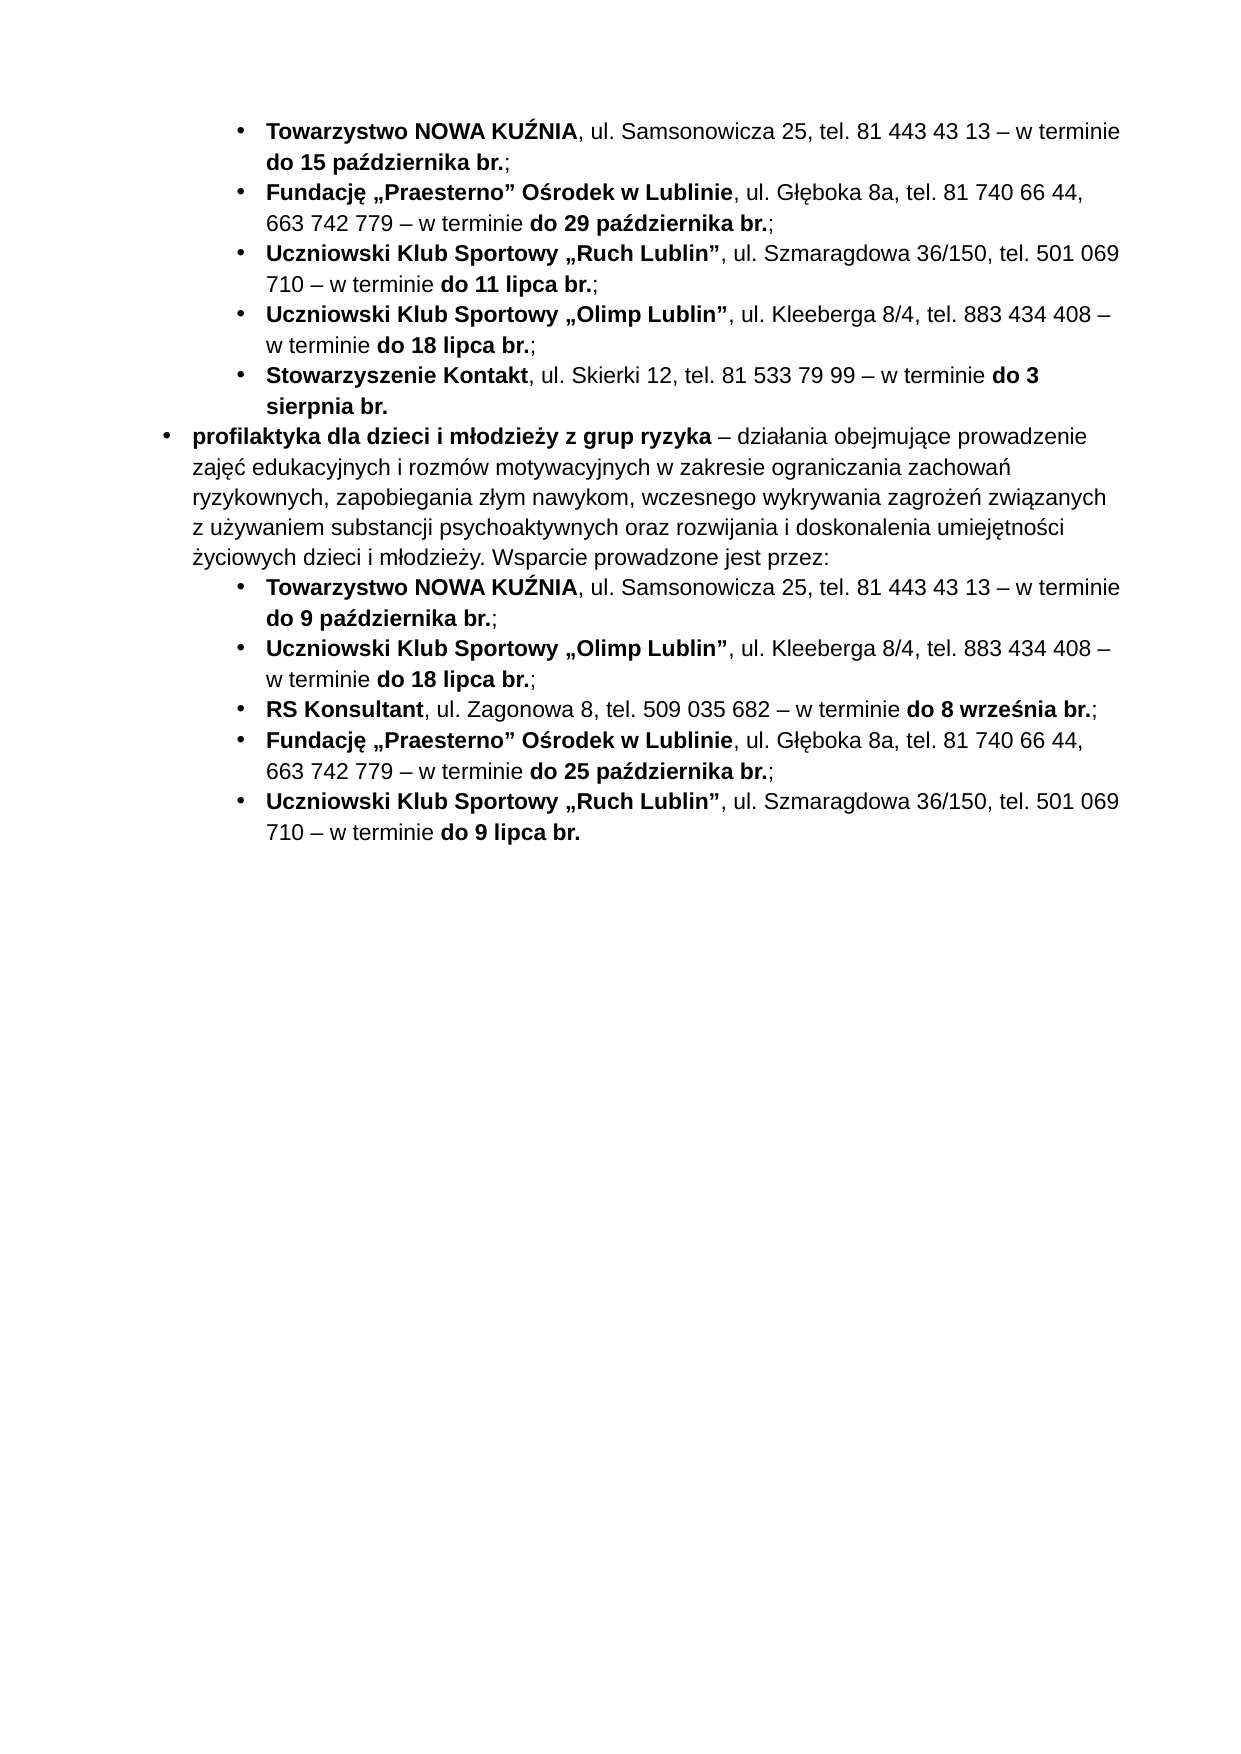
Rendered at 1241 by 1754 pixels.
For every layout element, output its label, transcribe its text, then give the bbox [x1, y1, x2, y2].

list Fundację „Praesterno” Ośrodek w Lublinie, ul. Głęboka 8a, tel. 81 740 66 44, 663 742 779 – w terminie do 29 października br.; [236, 179, 1122, 236]
list Uczniowski Klub Sportowy „Olimp Lublin”, ul. Kleeberga 8/4, tel. 883 434 408 – w terminie do 18 lipca br.; [236, 635, 1122, 692]
list Towarzystwo NOWA KUŹNIA, ul. Samsonowicza 25, tel. 81 443 43 13 – w terminie do 9 października br.; [236, 574, 1122, 631]
list Towarzystwo NOWA KUŹNIA, ul. Samsonowicza 25, tel. 81 443 43 13 – w terminie do 15 października br.; [236, 118, 1122, 175]
list Stowarzyszenie Kontakt, ul. Skierki 12, tel. 81 533 79 99 – w terminie do 3 sierpnia br. [236, 362, 1122, 419]
list profilaktyka dla dzieci i młodzieży z grup ryzyka – działania obejmujące prowadzenie zajęć edukacyjnych i rozmów motywacyjnych w zakresie ograniczania zachowań ryzykownych, zapobiegania złym nawykom, wczesnego wykrywania zagrożeń związanych z używaniem substancji psychoaktywnych oraz rozwijania i doskonalenia umiejętności życiowych dzieci i młodzieży. Wsparcie prowadzone jest przez: [162, 423, 1122, 571]
list Uczniowski Klub Sportowy „Ruch Lublin”, ul. Szmaragdowa 36/150, tel. 501 069 710 – w terminie do 9 lipca br. [236, 788, 1122, 845]
list Fundację „Praesterno” Ośrodek w Lublinie, ul. Głęboka 8a, tel. 81 740 66 44, 663 742 779 – w terminie do 25 października br.; [236, 727, 1122, 784]
list RS Konsultant, ul. Zagonowa 8, tel. 509 035 682 – w terminie do 8 września br.; [236, 696, 1122, 723]
list Uczniowski Klub Sportowy „Olimp Lublin”, ul. Kleeberga 8/4, tel. 883 434 408 – w terminie do 18 lipca br.; [236, 301, 1122, 358]
list Uczniowski Klub Sportowy „Ruch Lublin”, ul. Szmaragdowa 36/150, tel. 501 069 710 – w terminie do 11 lipca br.; [236, 240, 1122, 297]
